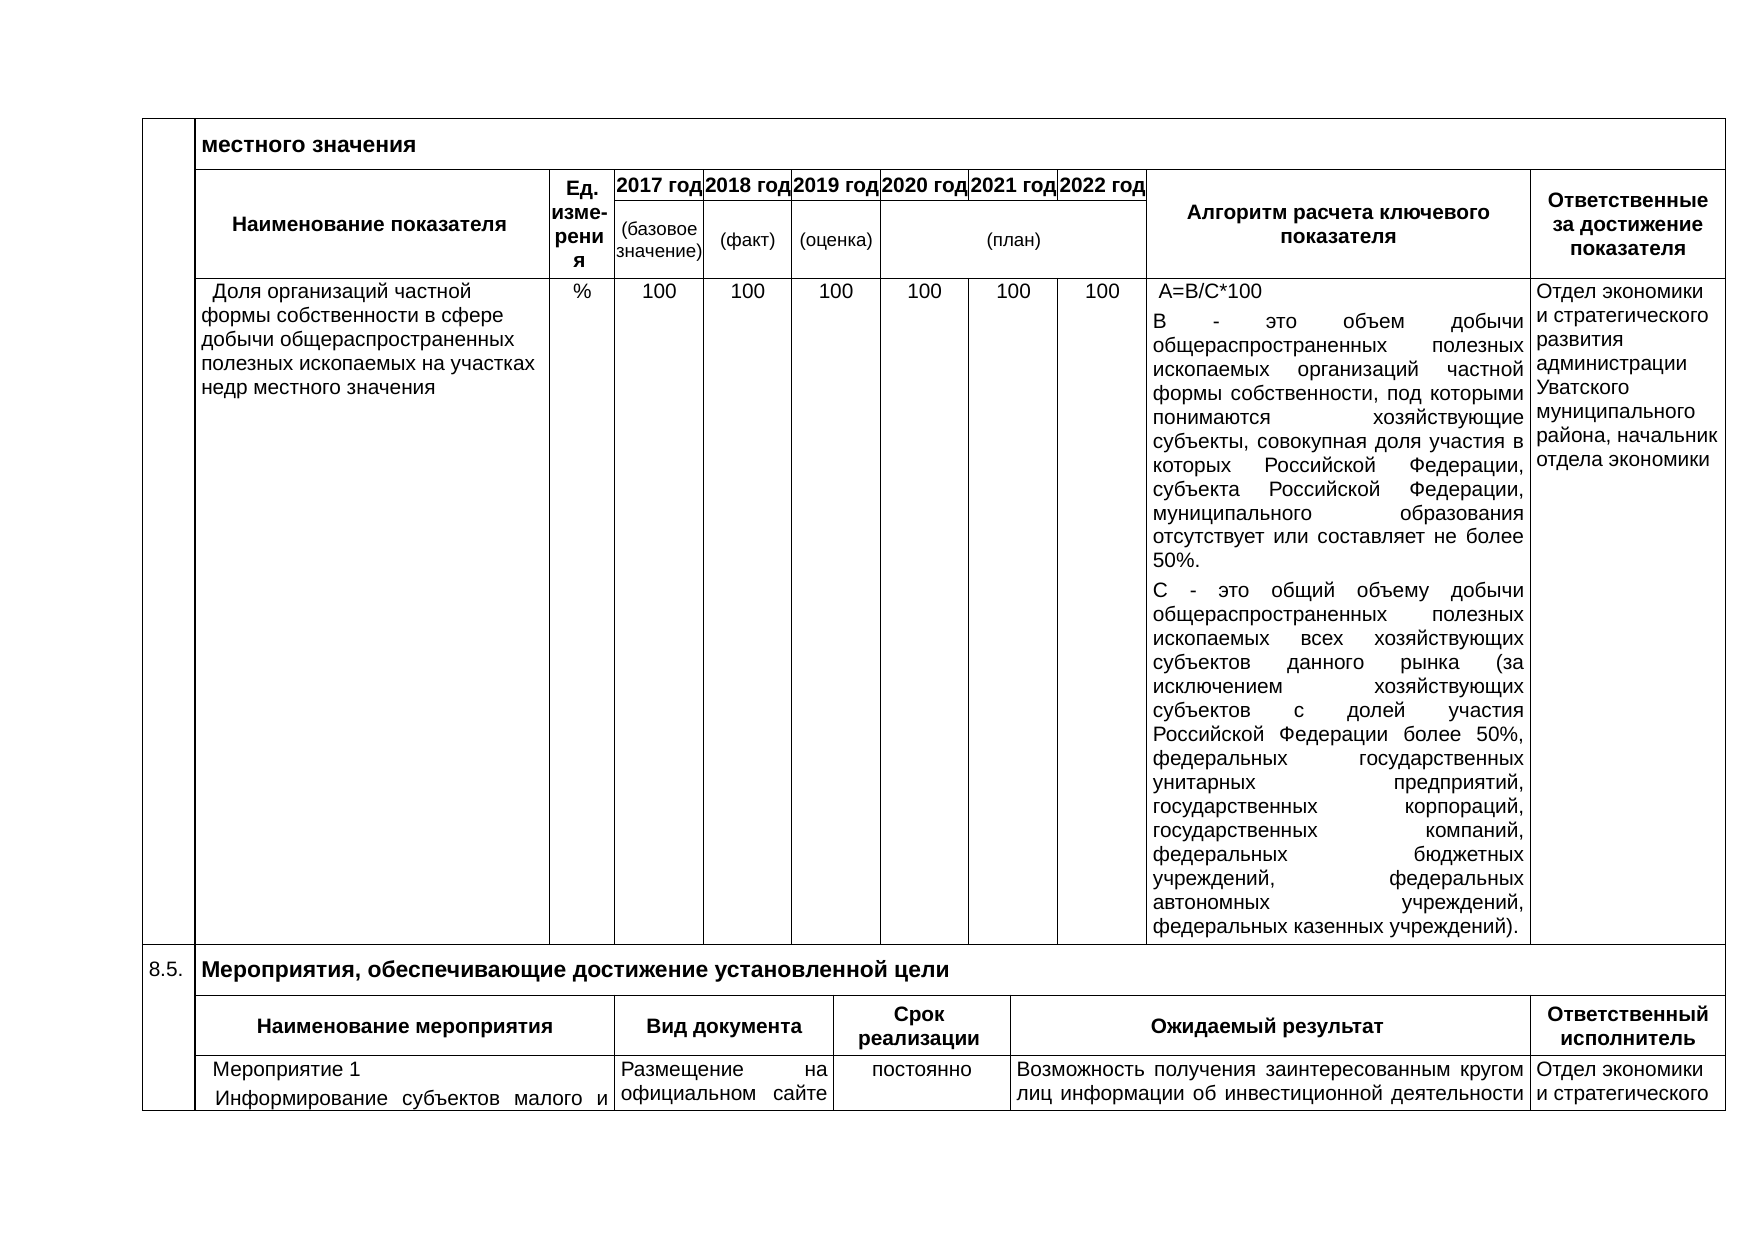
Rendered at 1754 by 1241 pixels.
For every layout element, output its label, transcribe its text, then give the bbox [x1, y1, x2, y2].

table_cell 2021 год [969, 170, 1057, 200]
table_cell (факт) [704, 201, 791, 278]
table_cell 100 [615, 279, 703, 943]
table_cell Отдел экономики и стратегического развития администрации Уватского муниципального района, начальник отдела экономики [1531, 279, 1725, 943]
table_cell Возможность получения заинтересованным кругом лиц информации об инвестиционной деятельности [1011, 1056, 1530, 1110]
table_cell Отдел экономики и стратегического [1531, 1056, 1725, 1110]
table_cell Вид документа [615, 996, 833, 1055]
table_cell 100 [1058, 279, 1146, 943]
table_cell 2022 год [1058, 170, 1146, 200]
table_cell 100 [792, 279, 880, 943]
table_cell Наименование показателя [196, 170, 549, 278]
table_cell Ответственные за достижение показателя [1531, 170, 1725, 278]
table_cell 2020 год [881, 170, 968, 200]
table_cell (базовое значение) [615, 201, 703, 278]
table_cell % [550, 279, 614, 943]
table_cell Доля организаций частной формы собственности в сфере добычи общераспространенных полезных ископаемых на участках недр местного значения [196, 279, 549, 943]
table_cell Мероприятие 1 Информирование субъектов малого и [196, 1056, 614, 1110]
table_cell (план) [881, 201, 1146, 278]
table_cell 2018 год [704, 170, 791, 200]
table_cell 100 [969, 279, 1057, 943]
table_cell (оценка) [792, 201, 880, 278]
table_cell постоянно [834, 1056, 1010, 1110]
table_cell местного значения [196, 119, 1725, 169]
table_cell А=В/С*100 В - это объем добычи общераспространенных полезных ископаемых организаций частной формы собственности, под которыми понимаются хозяйствующие субъекты, совокупная доля участия в которых Российской Федерации, субъекта Российской Федерации, муниципального образования отсутствует или составляет не более 50%. С - это общий объему добычи общераспространенных полезных ископаемых всех хозяйствующих субъектов данного рынка (за исключением хозяйствующих субъектов с долей участия Российской Федерации более 50%, федеральных государственных унитарных предприятий, государственных корпораций, государственных компаний, федеральных бюджетных учреждений, федеральных автономных учреждений, федеральных казенных учреждений). [1147, 279, 1530, 943]
table_cell 100 [881, 279, 968, 943]
table_cell Мероприятия, обеспечивающие достижение установленной цели [196, 945, 1725, 994]
table_cell Наименование мероприятия [196, 996, 614, 1055]
table_cell [143, 119, 194, 943]
table_cell 8.5. [143, 945, 194, 1110]
table_cell 2017 год [615, 170, 703, 200]
table_cell Срок реализации [834, 996, 1010, 1055]
table_cell 100 [704, 279, 791, 943]
table_cell Ед. изме-рения [550, 170, 614, 278]
table_cell 2019 год [792, 170, 880, 200]
table_cell Ответственный исполнитель [1531, 996, 1725, 1055]
table_cell Размещение на официальном сайте [615, 1056, 833, 1110]
table_cell Ожидаемый результат [1011, 996, 1530, 1055]
table_cell Алгоритм расчета ключевого показателя [1147, 170, 1530, 278]
